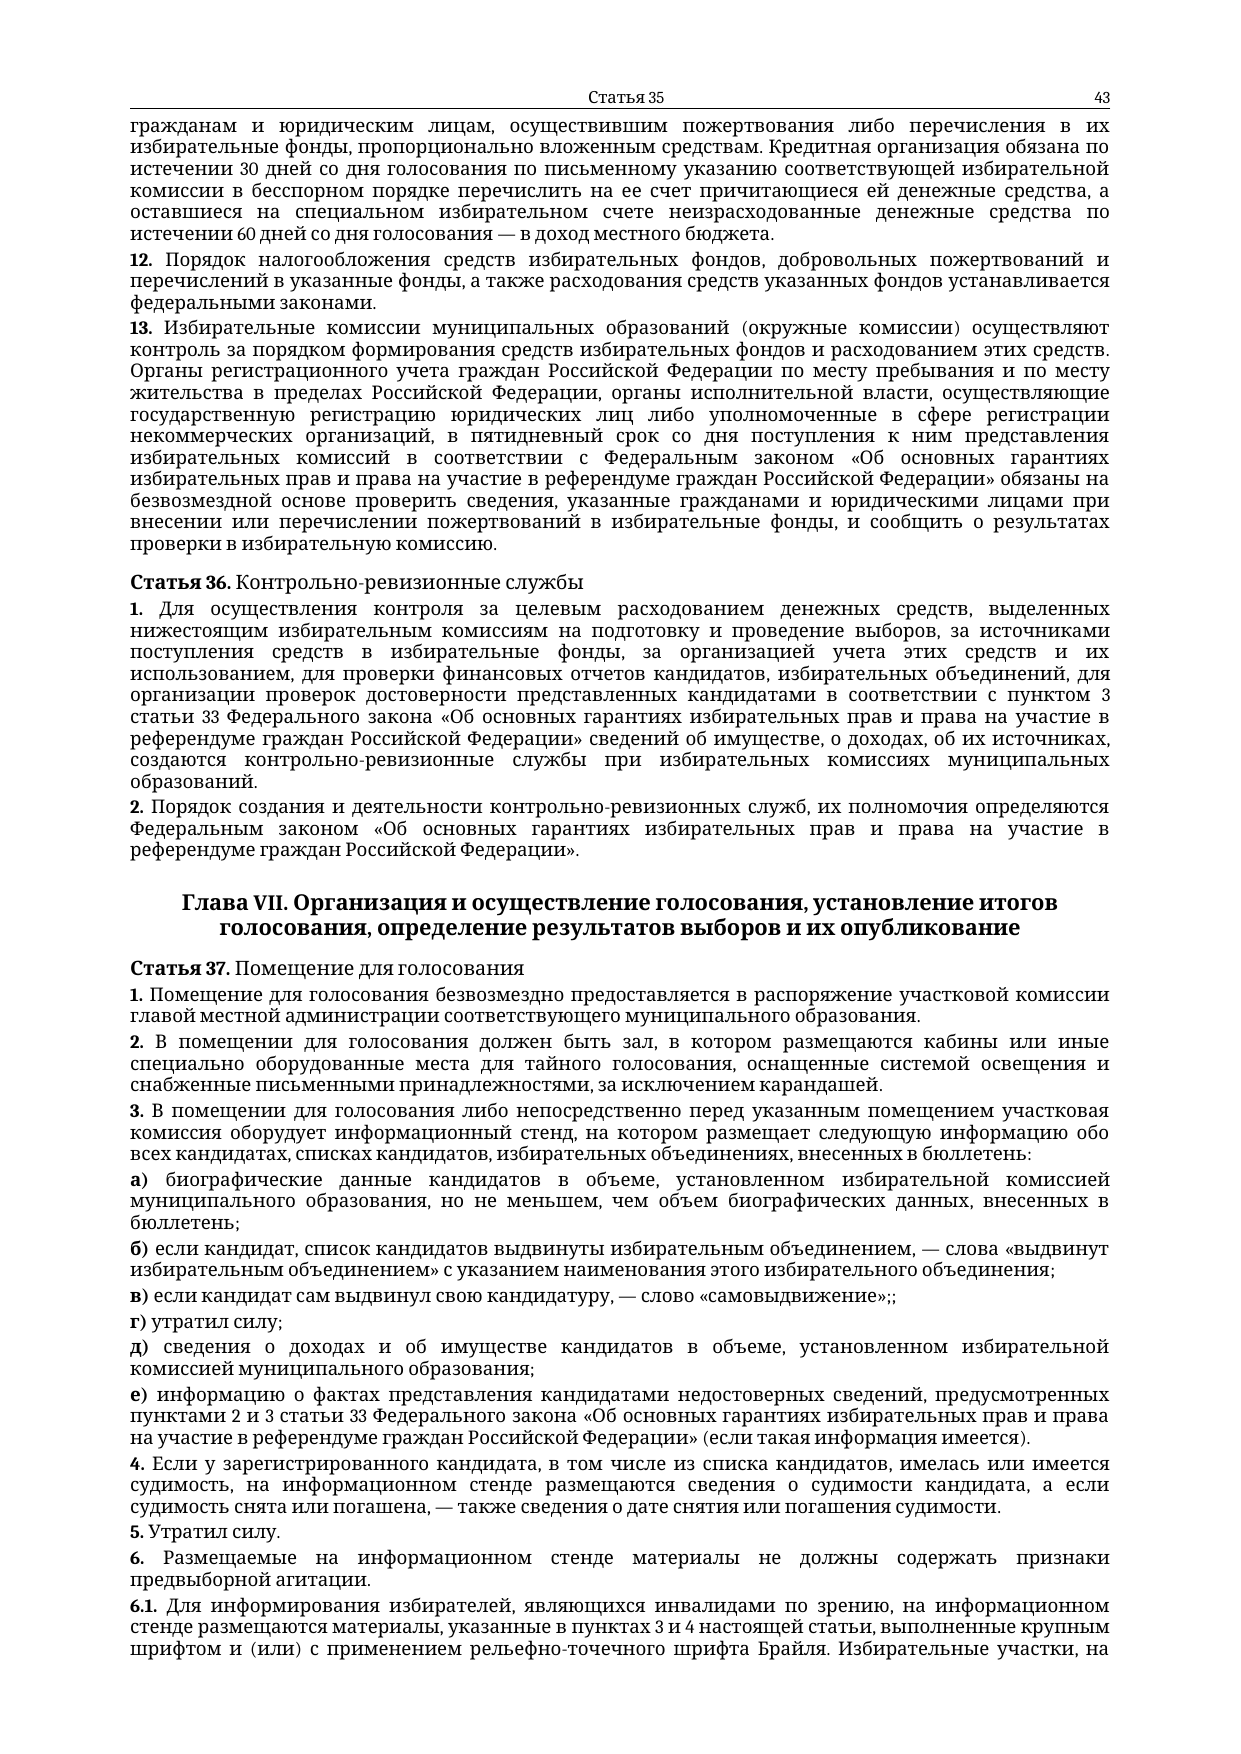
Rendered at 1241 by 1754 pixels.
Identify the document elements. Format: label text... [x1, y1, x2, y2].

text б) если кандидат, список кандидатов выдвинуты избирательным объединением, — слова «выдвинут избирательным объединением» с указанием наименования этого избирательного объединения; [130, 1238, 1110, 1281]
text е) информацию о фактах представления кандидатами недостоверных сведений, предусмотренных пунктами 2 и 3 статьи 33 Федерального закона «Об основных гарантиях избирательных прав и права на участие в референдуме граждан Российской Федерации» (если такая информация имеется). [130, 1384, 1110, 1449]
text 5. Утратил силу. [130, 1522, 1110, 1544]
text г) утратил силу; [130, 1311, 1110, 1333]
text 2. В помещении для голосования должен быть зал, в котором размещаются кабины или иные специально оборудованные места для тайного голосования, оснащенные системой освещения и снабженные письменными принадлежностями, за исключением карандашей. [130, 1032, 1110, 1096]
text 3. В помещении для голосования либо непосредственно перед указанным помещением участковая комиссия оборудует информационный стенд, на котором размещает следующую информацию обо всех кандидатах, списках кандидатов, избирательных объединениях, внесенных в бюллетень: [130, 1101, 1110, 1165]
text 1. Помещение для голосования безвозмездно предоставляется в распоряжение участковой комиссии главой местной администрации соответствующего муниципального образования. [130, 984, 1110, 1028]
text в) если кандидат сам выдвинул свою кандидатуру, — слово «самовыдвижение»;; [130, 1286, 1110, 1307]
subtitle Глава VII. Организация и осуществление голосования, установление итогов голосования, определение результатов выборов и их опубликование [130, 891, 1110, 941]
text 2. Порядок создания и деятельности контрольно-ревизионных служб, их полномочия определяются Федеральным законом «Об основных гарантиях избирательных прав и права на участие в референдуме граждан Российской Федерации». [130, 797, 1110, 862]
text 12. Порядок налогообложения средств избирательных фондов, добровольных пожертвований и перечислений в указанные фонды, а также расходования средств указанных фондов устанавливается федеральными законами. [130, 249, 1110, 314]
text 6.1. Для информирования избирателей, являющихся инвалидами по зрению, на информационном стенде размещаются материалы, указанные в пунктах 3 и 4 настоящей статьи, выполненные крупным шрифтом и (или) с применением рельефно-точечного шрифта Брайля. Избирательные участки, на [130, 1595, 1110, 1660]
text гражданам и юридическим лицам, осуществившим пожертвования либо перечисления в их избирательные фонды, пропорционально вложенным средствам. Кредитная организация обязана по истечении 30 дней со дня голосования по письменному указанию соответствующей избирательной комиссии в бесспорном порядке перечислить на ее счет причитающиеся ей денежные средства, а оставшиеся на специальном избирательном счете неизрасходованные денежные средства по истечении 60 дней со дня голосования — в доход местного бюджета. [130, 116, 1110, 245]
text 6. Размещаемые на информационном стенде материалы не должны содержать признаки предвыборной агитации. [130, 1548, 1110, 1591]
text 13. Избирательные комиссии муниципальных образований (окружные комиссии) осуществляют контроль за порядком формирования средств избирательных фондов и расходованием этих средств. Органы регистрационного учета граждан Российской Федерации по месту пребывания и по месту жительства в пределах Российской Федерации, органы исполнительной власти, осуществляющие государственную регистрацию юридических лиц либо уполномоченные в сфере регистрации некоммерческих организаций, в пятидневный срок со дня поступления к ним представления избирательных комиссий в соответствии с Федеральным законом «Об основных гарантиях избирательных прав и права на участие в референдуме граждан Российской Федерации» обязаны на безвозмездной основе проверить сведения, указанные гражданами и юридическими лицами при внесении или перечислении пожертвований в избирательные фонды, и сообщить о результатах проверки в избирательную комиссию. [130, 318, 1110, 555]
text а) биографические данные кандидатов в объеме, установленном избирательной комиссией муниципального образования, но не меньшем, чем объем биографических данных, внесенных в бюллетень; [130, 1169, 1110, 1234]
subtitle Статья 36. Контрольно-ревизионные службы [130, 572, 1110, 594]
subtitle Статья 37. Помещение для голосования [130, 957, 1110, 980]
text 4. Если у зарегистрированного кандидата, в том числе из списка кандидатов, имелась или имеется судимость, на информационном стенде размещаются сведения о судимости кандидата, а если судимость снята или погашена, — также сведения о дате снятия или погашения судимости. [130, 1453, 1110, 1518]
text д) сведения о доходах и об имуществе кандидатов в объеме, установленном избирательной комиссией муниципального образования; [130, 1337, 1110, 1380]
text 1. Для осуществления контроля за целевым расходованием денежных средств, выделенных нижестоящим избирательным комиссиям на подготовку и проведение выборов, за источниками поступления средств в избирательные фонды, за организацией учета этих средств и их использованием, для проверки финансовых отчетов кандидатов, избирательных объединений, для организации проверок достоверности представленных кандидатами в соответствии с пунктом 3 статьи 33 Федерального закона «Об основных гарантиях избирательных прав и права на участие в референдуме граждан Российской Федерации» сведений об имуществе, о доходах, об их источниках, создаются контрольно-ревизионные службы при избирательных комиссиях муниципальных образований. [130, 599, 1110, 793]
